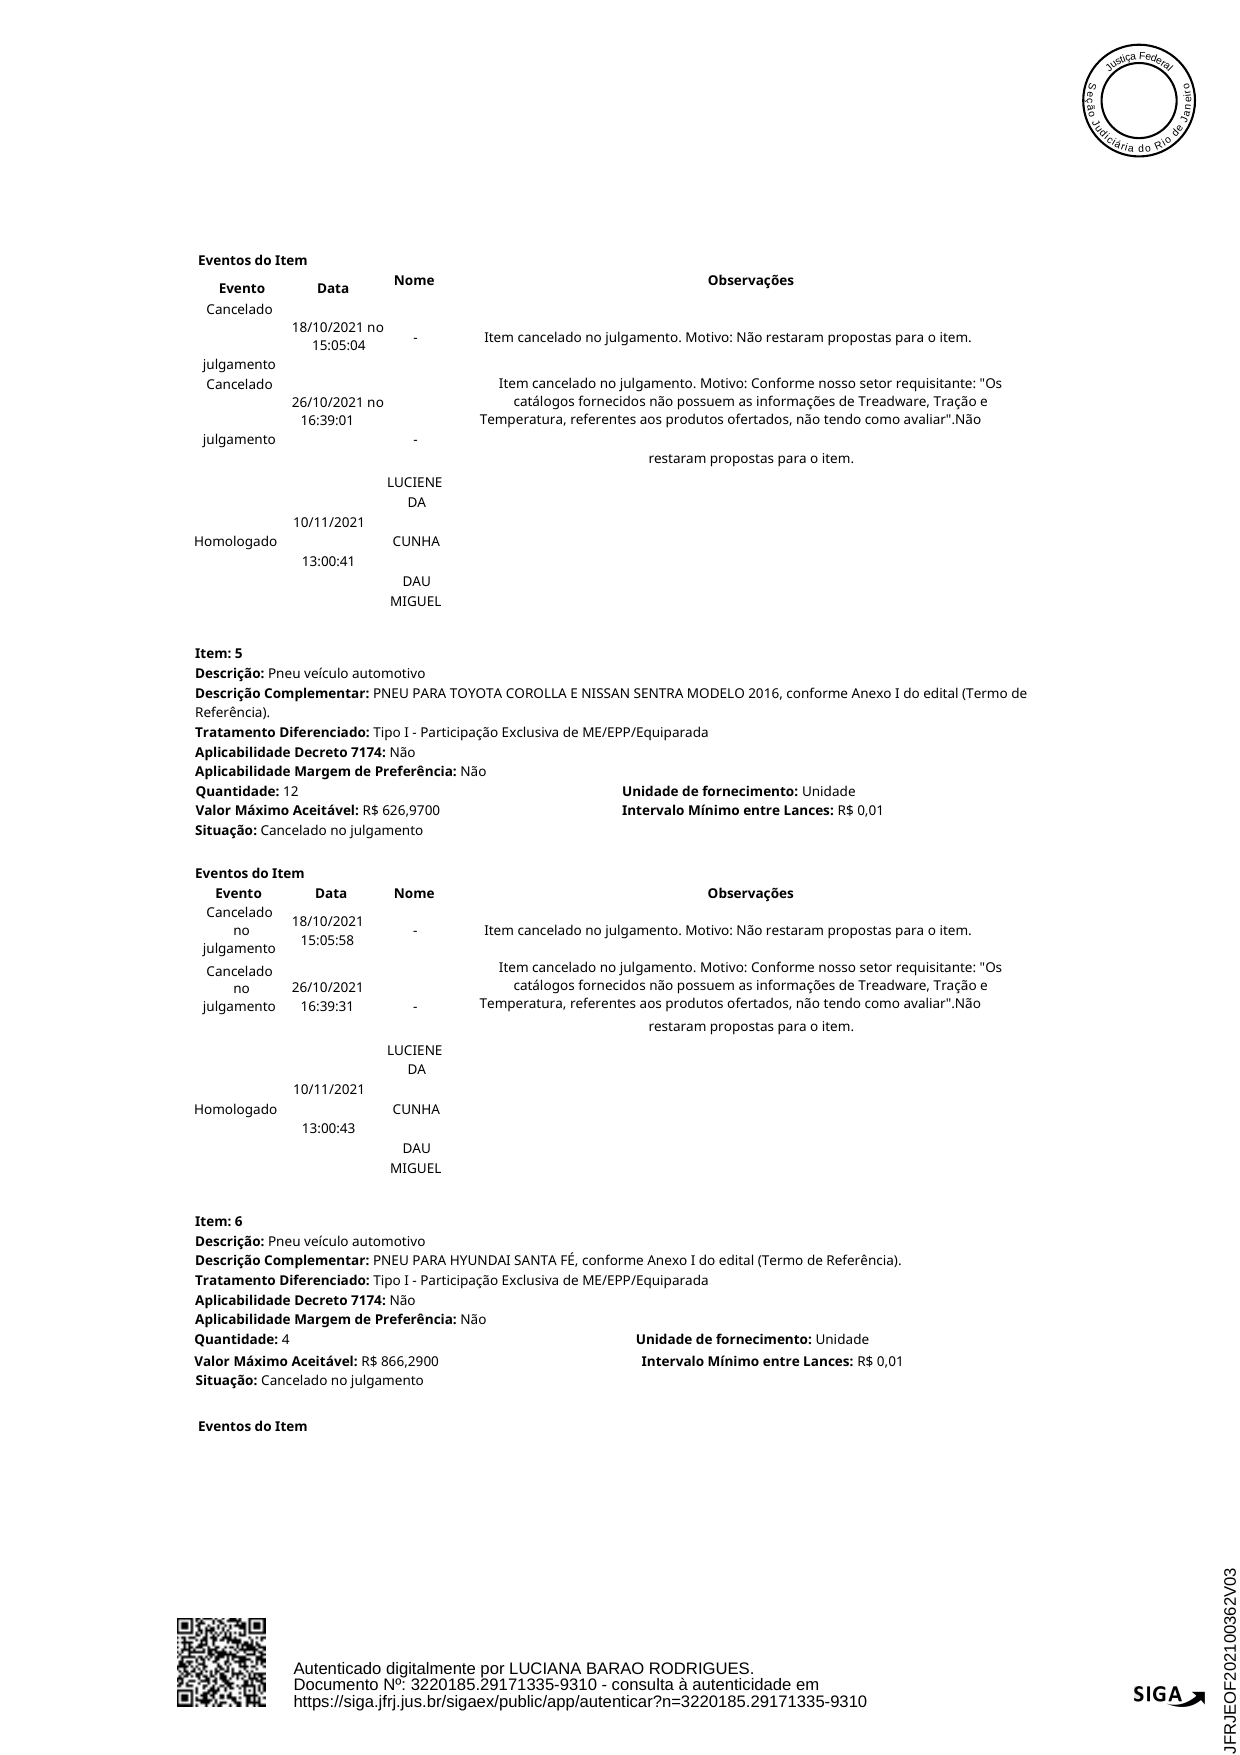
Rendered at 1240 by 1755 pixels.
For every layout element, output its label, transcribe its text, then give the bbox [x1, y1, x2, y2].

table_cell [386, 227, 475, 271]
text Homologado CUNHA [194, 1099, 1046, 1118]
text Eventos do Item [195, 864, 1046, 883]
text DAU [402, 572, 1046, 590]
table_header Data [292, 884, 386, 903]
text Aplicabilidade Margem de Preferência: Não [195, 762, 1046, 781]
table_cell Evento Data [194, 271, 386, 300]
text Aplicabilidade Decreto 7174: Não [195, 1291, 1046, 1309]
table_header Observações [475, 884, 1026, 903]
table_cell Cancelado 18/10/2021 no 15:05:04 julgamento [194, 300, 386, 374]
table_cell - [386, 300, 475, 374]
text restaram propostas para o item. [500, 1017, 1002, 1035]
table_cell Eventos do Item [194, 1393, 386, 1436]
table_cell - [386, 904, 475, 958]
table_cell Eventos do Item [194, 227, 386, 271]
table_cell [475, 227, 1026, 271]
table_cell Cancelado 26/10/2021 no 16:39:01 julgamento [194, 375, 386, 449]
text LUCIENE [387, 473, 1046, 492]
table_cell Item cancelado no julgamento. Motivo: Conforme nosso setor requisitante: "Os catálogos fornecidos não possuem as informações de Treadware, Tração e Temperatura, referentes aos produtos ofertados, não tendo como avaliar".Não [475, 959, 1026, 1017]
table_cell Observações [475, 271, 1026, 300]
text Item: 6 [195, 1212, 1046, 1230]
text Tratamento Diferenciado: Tipo I - Participação Exclusiva de ME/EPP/Equiparada [195, 723, 1046, 741]
text Descrição Complementar: PNEU PARA TOYOTA COROLLA E NISSAN SENTRA MODELO 2016, conforme Anexo I do edital (Termo de Referência). [195, 684, 1046, 722]
text Descrição: Pneu veículo automotivo [195, 1231, 1046, 1250]
table_header Quantidade: 4 Unidade de fornecimento: Unidade Valor Máximo Aceitável: R$ 866,2900 Intervalo Mínimo entre Lances: R$ 0,01 [194, 1330, 1026, 1371]
table_cell Item cancelado no julgamento. Motivo: Não restaram propostas para o item. [475, 300, 1026, 374]
table_cell Valor Máximo Aceitável: R$ 626,9700 [195, 801, 622, 821]
table_cell [386, 1393, 475, 1436]
text DA [407, 493, 1046, 511]
text 13:00:41 [302, 552, 1046, 571]
table_cell Situação: Cancelado no julgamento [194, 1371, 475, 1392]
table_cell Intervalo Mínimo entre Lances: R$ 0,01 [622, 801, 923, 821]
table_cell Item cancelado no julgamento. Motivo: Conforme nosso setor requisitante: "Os catálogos fornecidos não possuem as informações de Treadware, Tração e Temperatura, referentes aos produtos ofertados, não tendo como avaliar".Não [475, 375, 1026, 449]
table_header Evento [203, 884, 292, 903]
table_cell 18/10/2021 15:05:58 [292, 904, 386, 958]
table_header Quantidade: 12 [195, 782, 622, 801]
table_cell - [386, 959, 475, 1017]
table_cell [475, 1371, 1026, 1436]
text MIGUEL [390, 1159, 1046, 1177]
text Item: 5 [195, 644, 1046, 663]
table_cell Cancelado no julgamento [203, 904, 292, 958]
table_cell 26/10/2021 16:39:31 [292, 959, 386, 1017]
text Homologado CUNHA [194, 532, 1046, 551]
text 13:00:43 [302, 1119, 1046, 1138]
text DA [407, 1060, 1046, 1079]
table_cell Cancelado no julgamento [203, 959, 292, 1017]
text Descrição Complementar: PNEU PARA HYUNDAI SANTA FÉ, conforme Anexo I do edital (Termo de Referência). [195, 1251, 1046, 1269]
table_cell - [386, 375, 475, 449]
text Aplicabilidade Margem de Preferência: Não [195, 1310, 1046, 1329]
table_header Nome [386, 884, 475, 903]
text LUCIENE [387, 1041, 1046, 1059]
text Situação: Cancelado no julgamento [195, 821, 1046, 839]
text MIGUEL [390, 591, 1046, 610]
table_cell Nome [386, 271, 475, 300]
text 10/11/2021 [293, 1080, 1046, 1098]
table_header Unidade de fornecimento: Unidade [622, 782, 923, 801]
text restaram propostas para o item. [500, 449, 1002, 468]
text Descrição: Pneu veículo automotivo [195, 664, 1046, 683]
text DAU [402, 1139, 1046, 1157]
text Aplicabilidade Decreto 7174: Não [195, 742, 1046, 761]
text 10/11/2021 [293, 513, 1046, 531]
text Tratamento Diferenciado: Tipo I - Participação Exclusiva de ME/EPP/Equiparada [195, 1271, 1046, 1289]
table_cell Item cancelado no julgamento. Motivo: Não restaram propostas para o item. [475, 904, 1026, 958]
